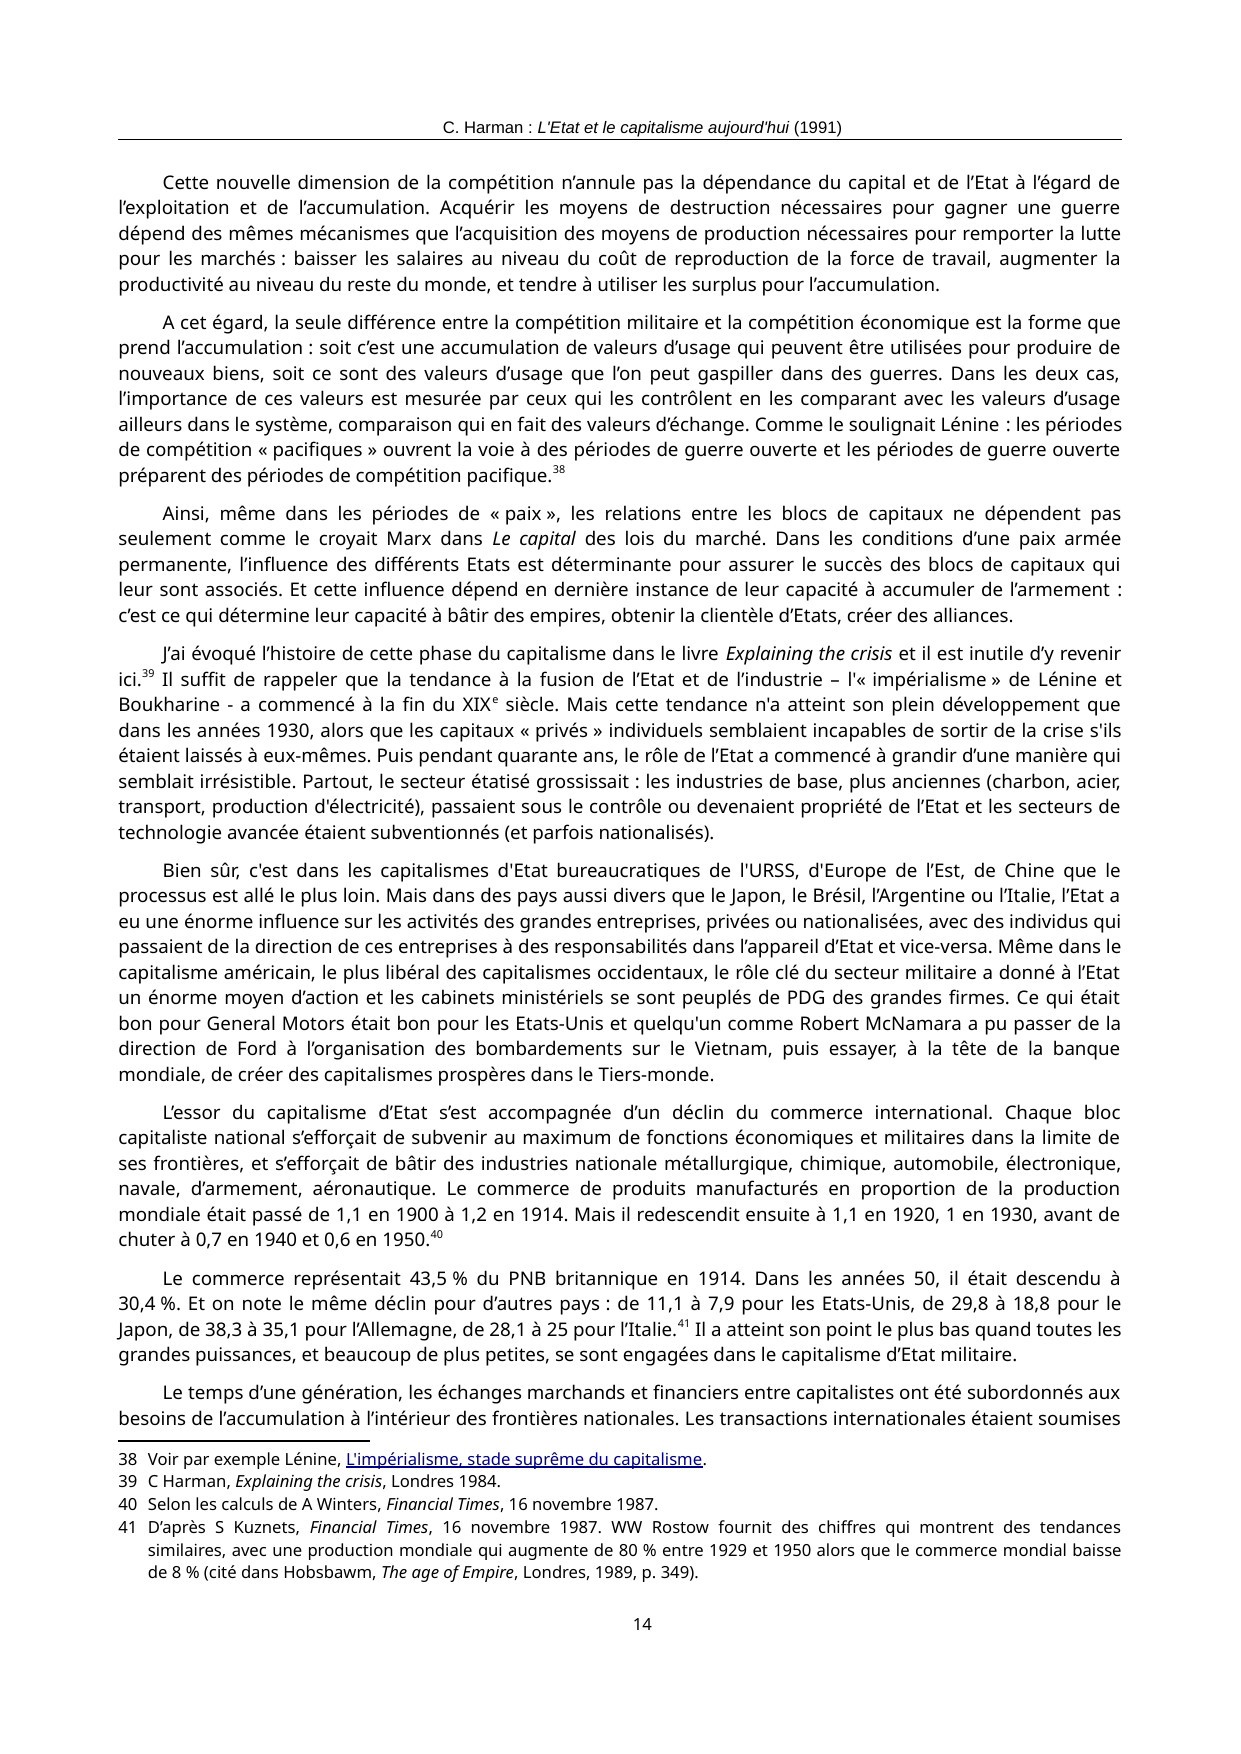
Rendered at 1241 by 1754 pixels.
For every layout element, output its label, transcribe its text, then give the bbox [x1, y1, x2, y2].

text Bien sûr, c'est dans les capitalismes d'Etat bureaucratiques de l'URSS, d'Europe de l’Est, de Chine que le processus est allé le plus loin. Mais dans des pays aussi divers que le Japon, le Brésil, l’Argentine ou l’Italie, l’Etat a eu une énorme influence sur les activités des grandes entreprises, privées ou nationalisées, avec des individus qui passaient de la direction de ces entreprises à des responsabilités dans l’appareil d’Etat et vice-versa. Même dans le capitalisme américain, le plus libéral des capitalismes occidentaux, le rôle clé du secteur militaire a donné à l’Etat un énorme moyen d’action et les cabinets ministériels se sont peuplés de PDG des grandes firmes. Ce qui était bon pour General Motors était bon pour les Etats-Unis et quelqu'un comme Robert McNamara a pu passer de la direction de Ford à l’organisation des bombardements sur le Vietnam, puis essayer, à la tête de la banque mondiale, de créer des capitalismes prospères dans le Tiers-monde. [118, 857, 1122, 1087]
text Le temps d’une génération, les échanges marchands et financiers entre capitalistes ont été subordonnés aux besoins de l’accumulation à l’intérieur des frontières nationales. Les transactions internationales étaient soumises [118, 1379, 1122, 1430]
text Selon les calculs de A Winters, Financial Times, 16 novembre 1987. [118, 1493, 1122, 1515]
text Voir par exemple Lénine, L'impérialisme, stade suprême du capitalisme. [118, 1447, 1122, 1470]
text Cette nouvelle dimension de la compétition n’annule pas la dépendance du capital et de l’Etat à l’égard de l’exploitation et de l’accumulation. Acquérir les moyens de destruction nécessaires pour gagner une guerre dépend des mêmes mécanismes que l’acquisition des moyens de production nécessaires pour remporter la lutte pour les marchés : baisser les salaires au niveau du coût de reproduction de la force de travail, augmenter la productivité au niveau du reste du monde, et tendre à utiliser les surplus pour l’accumulation. [118, 169, 1122, 297]
text D’après S Kuznets, Financial Times, 16 novembre 1987. WW Rostow fournit des chiffres qui montrent des tendances similaires, avec une production mondiale qui augmente de 80 % entre 1929 et 1950 alors que le commerce mondial baisse de 8 % (cité dans Hobsbawm, The age of Empire, Londres, 1989, p. 349). [118, 1515, 1122, 1583]
text C Harman, Explaining the crisis, Londres 1984. [118, 1470, 1122, 1493]
text A cet égard, la seule différence entre la compétition militaire et la compétition économique est la forme que prend l’accumulation : soit c’est une accumulation de valeurs d’usage qui peuvent être utilisées pour produire de nouveaux biens, soit ce sont des valeurs d’usage que l’on peut gaspiller dans des guerres. Dans les deux cas, l’importance de ces valeurs est mesurée par ceux qui les contrôlent en les comparant avec les valeurs d’usage ailleurs dans le système, comparaison qui en fait des valeurs d’échange. Comme le soulignait Lénine : les périodes de compétition « pacifiques » ouvrent la voie à des périodes de guerre ouverte et les périodes de guerre ouverte préparent des périodes de compétition pacifique. [118, 309, 1122, 488]
text J’ai évoqué l’histoire de cette phase du capitalisme dans le livre Explaining the crisis et il est inutile d’y revenir ici. Il suffit de rappeler que la tendance à la fusion de l’Etat et de l’industrie – l'« impérialisme » de Lénine et Boukharine - a commencé à la fin du XIXe siècle. Mais cette tendance n'a atteint son plein développement que dans les années 1930, alors que les capitaux « privés » individuels semblaient incapables de sortir de la crise s'ils étaient laissés à eux-mêmes. Puis pendant quarante ans, le rôle de l’Etat a commencé à grandir d’une manière qui semblait irrésistible. Partout, le secteur étatisé grossissait : les industries de base, plus anciennes (charbon, acier, transport, production d'électricité), passaient sous le contrôle ou devenaient propriété de l’Etat et les secteurs de technologie avancée étaient subventionnés (et parfois nationalisés). [118, 640, 1122, 844]
text L’essor du capitalisme d’Etat s’est accompagnée d’un déclin du commerce international. Chaque bloc capitaliste national s’efforçait de subvenir au maximum de fonctions économiques et militaires dans la limite de ses frontières, et s’efforçait de bâtir des industries nationale métallurgique, chimique, automobile, électronique, navale, d’armement, aéronautique. Le commerce de produits manufacturés en proportion de la production mondiale était passé de 1,1 en 1900 à 1,2 en 1914. Mais il redescendit ensuite à 1,1 en 1920, 1 en 1930, avant de chuter à 0,7 en 1940 et 0,6 en 1950. [118, 1099, 1122, 1252]
text Le commerce représentait 43,5 % du PNB britannique en 1914. Dans les années 50, il était descendu à 30,4 %. Et on note le même déclin pour d’autres pays : de 11,1 à 7,9 pour les Etats-Unis, de 29,8 à 18,8 pour le Japon, de 38,3 à 35,1 pour l’Allemagne, de 28,1 à 25 pour l’Italie. Il a atteint son point le plus bas quand toutes les grandes puissances, et beaucoup de plus petites, se sont engagées dans le capitalisme d’Etat militaire. [118, 1265, 1122, 1367]
text Ainsi, même dans les périodes de « paix », les relations entre les blocs de capitaux ne dépendent pas seulement comme le croyait Marx dans Le capital des lois du marché. Dans les conditions d’une paix armée permanente, l’influence des différents Etats est déterminante pour assurer le succès des blocs de capitaux qui leur sont associés. Et cette influence dépend en dernière instance de leur capacité à accumuler de l’armement : c’est ce qui détermine leur capacité à bâtir des empires, obtenir la clientèle d’Etats, créer des alliances. [118, 500, 1122, 628]
